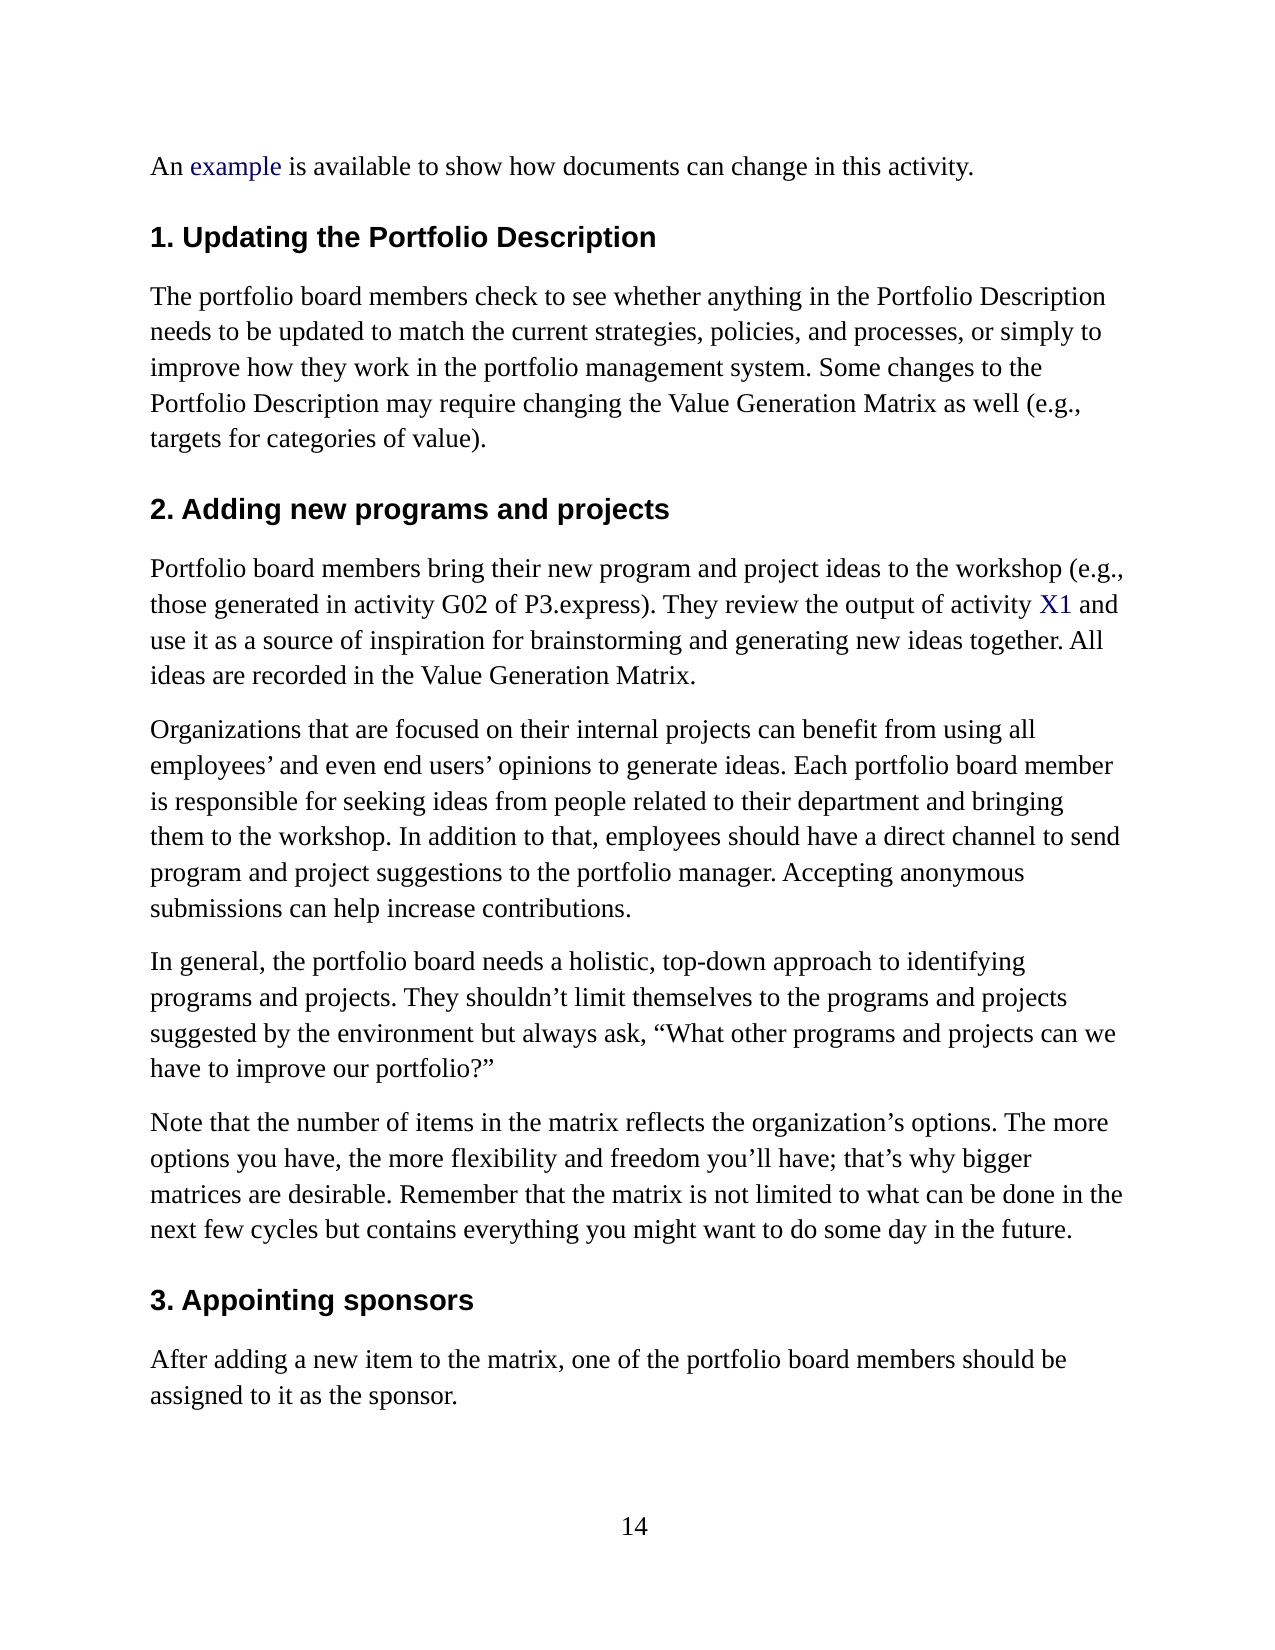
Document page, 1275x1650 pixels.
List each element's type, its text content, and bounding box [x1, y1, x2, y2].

text After adding a new item to the matrix, one of the portfolio board members should be assigned to it as the sponsor. [150, 1343, 1125, 1410]
subtitle 2. Adding new programs and projects [150, 492, 1125, 526]
subtitle 1. Updating the Portfolio Description [150, 220, 1125, 253]
text An example is available to show how documents can change in this activity. [150, 150, 1125, 181]
text Portfolio board members bring their new program and project ideas to the workshop (e.g., those generated in activity G02 of P3.express). They review the output of activity X1 and use it as a source of inspiration for brainstorming and generating new ideas together. All ideas are recorded in the Value Generation Matrix. [150, 552, 1125, 691]
subtitle 3. Appointing sponsors [150, 1283, 1125, 1317]
text Organizations that are focused on their internal projects can benefit from using all employees’ and even end users’ opinions to generate ideas. Each portfolio board member is responsible for seeking ideas from people related to their department and bringing them to the workshop. In addition to that, employees should have a direct channel to send program and project suggestions to the portfolio manager. Accepting anonymous submissions can help increase contributions. [150, 713, 1125, 923]
text The portfolio board members check to see whether anything in the Portfolio Description needs to be updated to match the current strategies, policies, and processes, or simply to improve how they work in the portfolio management system. Some changes to the Portfolio Description may require changing the Value Generation Matrix as well (e.g., targets for categories of value). [150, 280, 1125, 454]
text Note that the number of items in the matrix reflects the organization’s options. The more options you have, the more flexibility and freedom you’ll have; that’s why bigger matrices are desirable. Remember that the matrix is not limited to what can be done in the next few cycles but contains everything you might want to do some day in the future. [150, 1106, 1125, 1244]
text In general, the portfolio board needs a holistic, top-down approach to identifying programs and projects. They shouldn’t limit themselves to the programs and projects suggested by the environment but always ask, “What other programs and projects can we have to improve our portfolio?” [150, 945, 1125, 1084]
